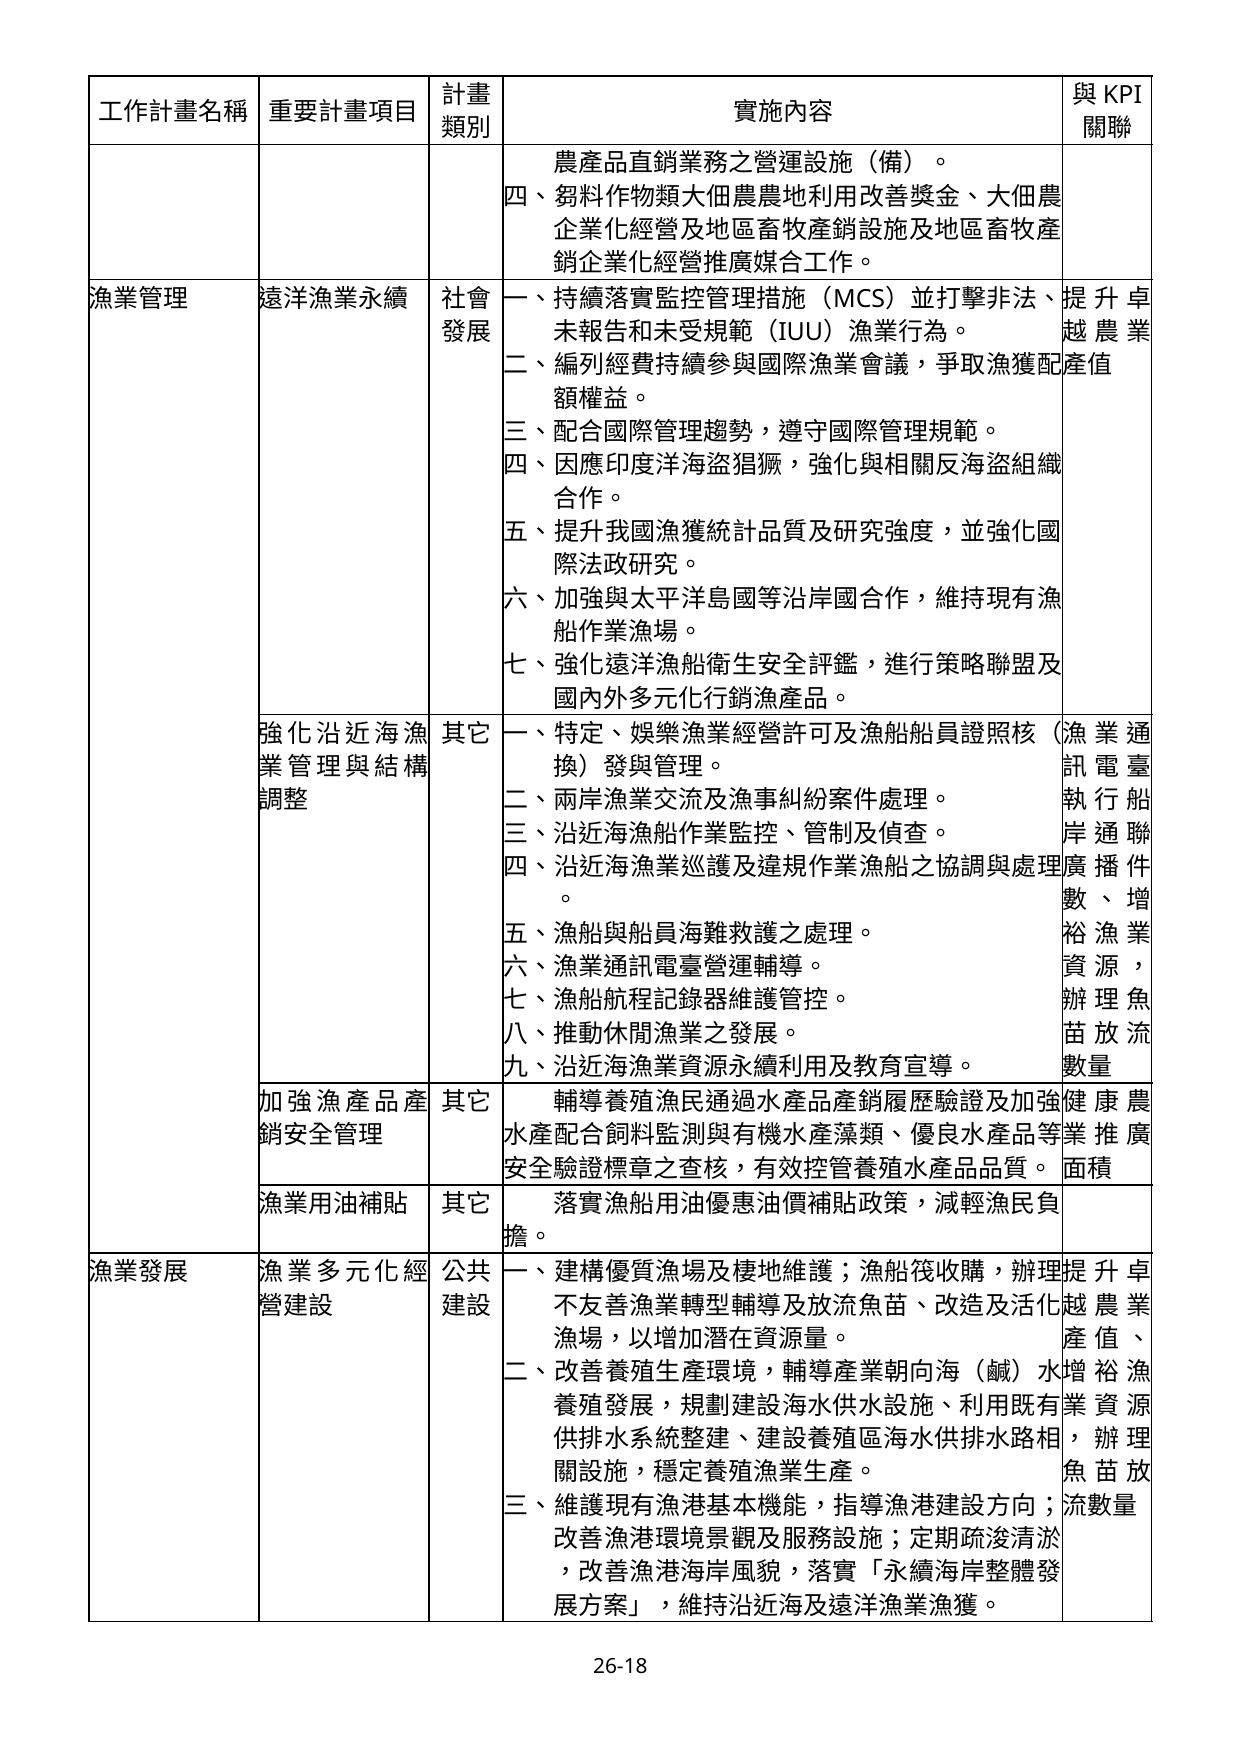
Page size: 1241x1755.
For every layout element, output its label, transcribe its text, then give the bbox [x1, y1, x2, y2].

table_cell 社會發展 [430, 280, 502, 714]
table_cell [90, 145, 258, 278]
table_cell 加強漁產品產銷安全管理 [260, 1084, 428, 1184]
table_header 實施內容 [504, 77, 1062, 143]
table_cell 漁業多元化經營建設 [260, 1254, 428, 1621]
table_cell 公共建設 [430, 1254, 502, 1621]
table_header 計畫類別 [430, 77, 502, 143]
table_cell 一、特定、娛樂漁業經營許可及漁船船員證照核（換）發與管理。 二、兩岸漁業交流及漁事糾紛案件處理。 三、沿近海漁船作業監控、管制及偵查。 四、沿近海漁業巡護及違規作業漁船之協調與處理。 五、漁船與船員海難救護之處理。 六、漁業通訊電臺營運輔導。 七、漁船航程記錄器維護管控。 八、推動休閒漁業之發展。 九、沿近海漁業資源永續利用及教育宣導。 [504, 715, 1062, 1082]
table_cell 輔導養殖漁民通過水產品產銷履歷驗證及加強水產配合飼料監測與有機水產藻類、優良水產品等安全驗證標章之查核，有效控管養殖水產品品質。 [504, 1084, 1062, 1184]
table_cell 漁業管理 [90, 280, 258, 1252]
table_cell 農產品直銷業務之營運設施（備）。 四、芻料作物類大佃農農地利用改善獎金、大佃農企業化經營及地區畜牧產銷設施及地區畜牧產銷企業化經營推廣媒合工作。 [504, 145, 1062, 278]
table_cell [260, 145, 428, 278]
table_cell 落實漁船用油優惠油價補貼政策，減輕漁民負擔。 [504, 1186, 1062, 1252]
table_cell 一、建構優質漁場及棲地維護；漁船筏收購，辦理不友善漁業轉型輔導及放流魚苗、改造及活化漁場，以增加潛在資源量。 二、改善養殖生產環境，輔導產業朝向海（鹹）水養殖發展，規劃建設海水供水設施、利用既有供排水系統整建、建設養殖區海水供排水路相關設施，穩定養殖漁業生產。 三、維護現有漁港基本機能，指導漁港建設方向；改善漁港環境景觀及服務設施；定期疏浚清淤，改善漁港海岸風貌，落實「永續海岸整體發展方案」，維持沿近海及遠洋漁業漁獲。 [504, 1254, 1062, 1621]
table_cell [430, 145, 502, 278]
table_cell [1063, 1186, 1151, 1252]
table_cell 強化沿近海漁業管理與結構調整 [260, 715, 428, 1082]
table_cell 漁業發展 [90, 1254, 258, 1621]
table_header 與KPI關聯 [1063, 77, 1151, 143]
table_cell 其它 [430, 715, 502, 1082]
table_cell 其它 [430, 1186, 502, 1252]
table_cell 遠洋漁業永續 [260, 280, 428, 714]
table_cell 健康農業推廣面積 [1063, 1084, 1151, 1184]
table_cell [1063, 145, 1151, 278]
table_cell 漁業通訊電臺執行船岸通聯廣播件數、增裕漁業資源，辦理魚苗放流數量 [1063, 715, 1151, 1082]
table_cell 其它 [430, 1084, 502, 1184]
table_header 工作計畫名稱 [90, 77, 258, 143]
table_cell 提升卓越農業產值、增裕漁業資源，辦理魚苗放流數量 [1063, 1254, 1151, 1621]
table_cell 漁業用油補貼 [260, 1186, 428, 1252]
table_header 重要計畫項目 [260, 77, 428, 143]
table_cell 提升卓越農業產值 [1063, 280, 1151, 714]
table_cell 一、持續落實監控管理措施（MCS）並打擊非法、未報告和未受規範（IUU）漁業行為。 二、編列經費持續參與國際漁業會議，爭取漁獲配額權益。 三、配合國際管理趨勢，遵守國際管理規範。 四、因應印度洋海盜猖獗，強化與相關反海盜組織合作。 五、提升我國漁獲統計品質及研究強度，並強化國際法政研究。 六、加強與太平洋島國等沿岸國合作，維持現有漁船作業漁場。 七、強化遠洋漁船衛生安全評鑑，進行策略聯盟及國內外多元化行銷漁產品。 [504, 280, 1062, 714]
